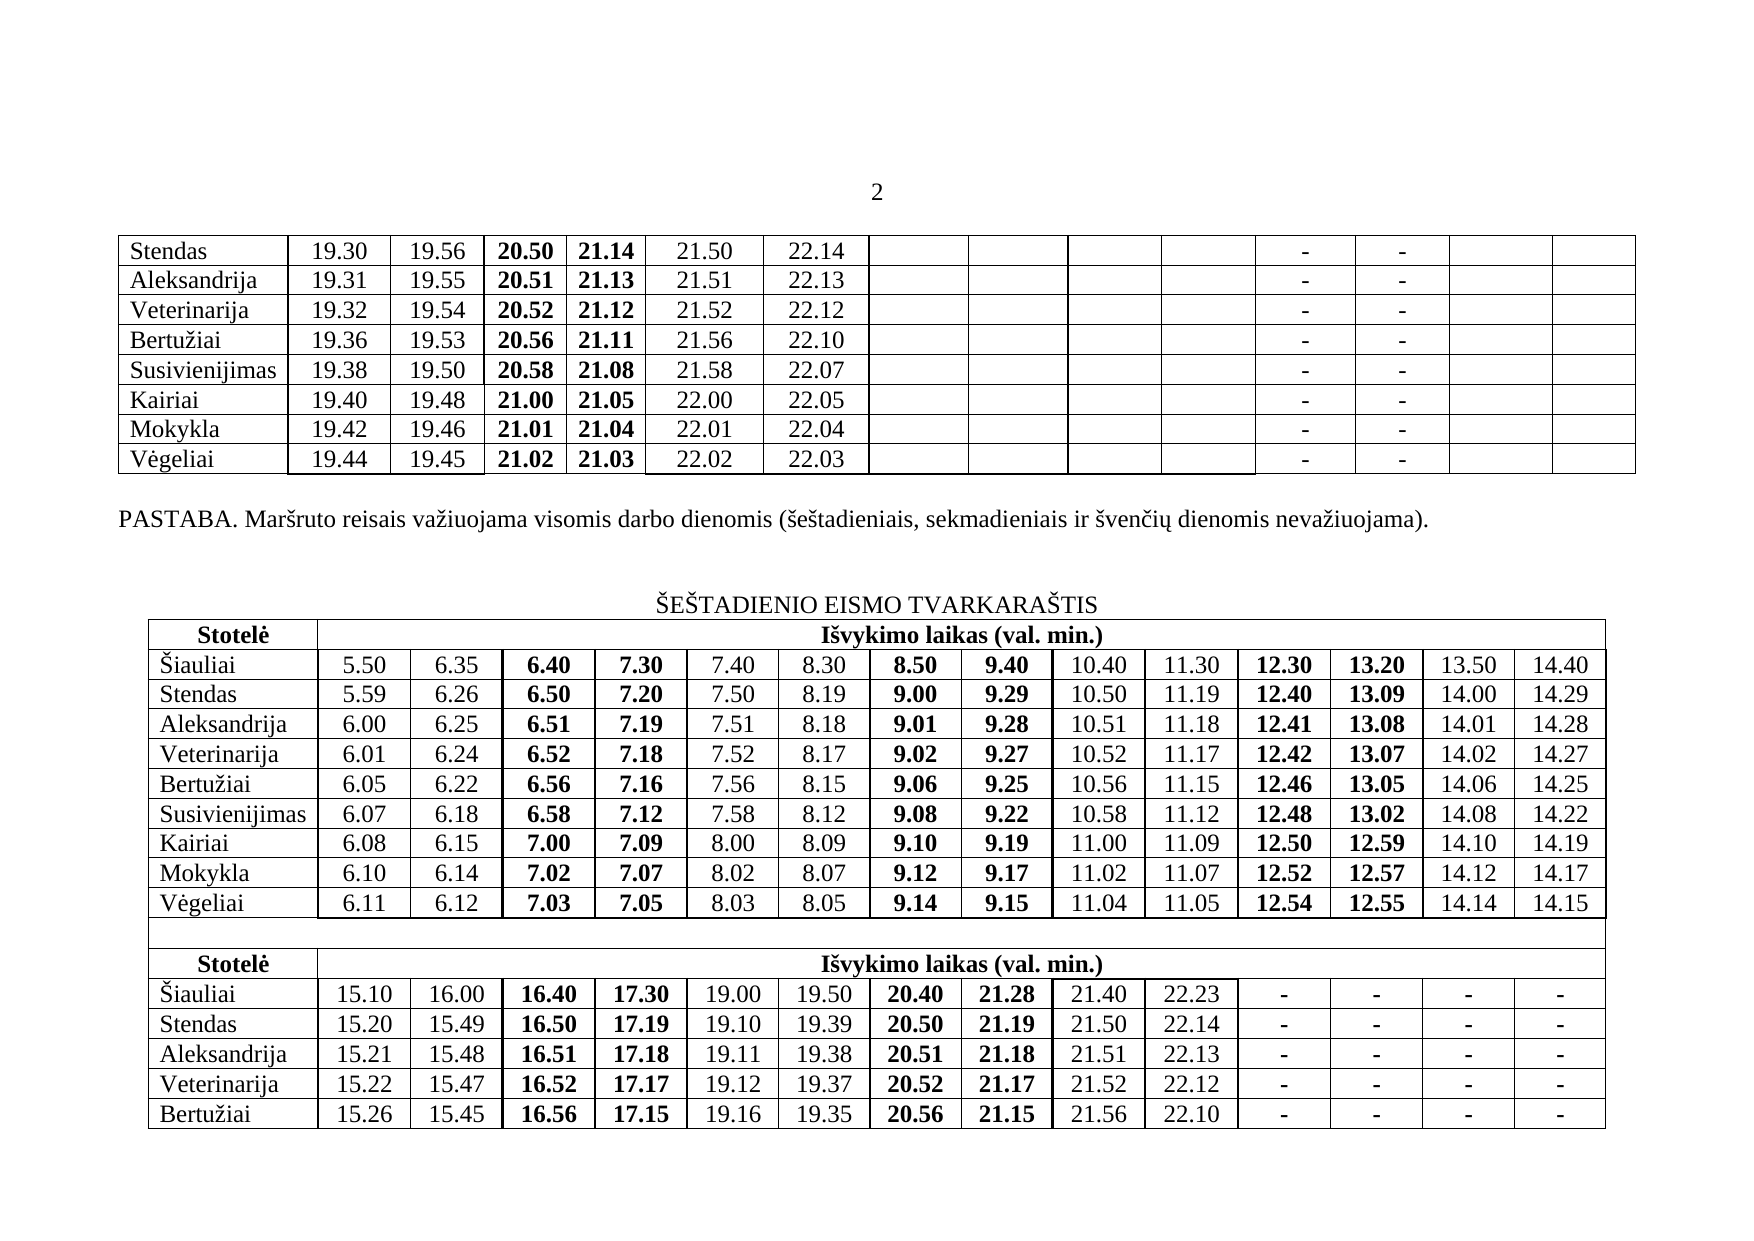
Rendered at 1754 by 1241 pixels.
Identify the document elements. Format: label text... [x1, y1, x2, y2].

table_cell 12.59 [1331, 829, 1422, 857]
table_cell 19.56 [391, 236, 483, 264]
table_cell Stendas [119, 236, 287, 264]
table_cell - [1256, 325, 1355, 354]
table_cell [149, 918, 1605, 948]
table_cell - [1239, 1069, 1330, 1098]
table_cell - [1515, 1009, 1605, 1038]
table_cell 11.05 [1146, 888, 1237, 917]
table_cell [1450, 236, 1552, 264]
table_cell 13.20 [1331, 650, 1422, 678]
table_cell 11.07 [1146, 858, 1237, 887]
table_cell 15.10 [319, 979, 410, 1008]
table_cell 22.12 [764, 295, 868, 324]
table_header Stotelė [149, 620, 317, 649]
table_cell 6.22 [411, 769, 501, 798]
table_cell - [1356, 444, 1449, 473]
table_cell 10.40 [1054, 650, 1144, 678]
table_cell 14.15 [1515, 888, 1605, 917]
table_cell [1069, 236, 1161, 264]
table_cell 9.14 [871, 888, 961, 917]
table_cell 19.16 [688, 1099, 778, 1127]
table_cell 11.04 [1054, 888, 1144, 917]
table_cell 8.00 [688, 829, 778, 857]
table_cell Vėgeliai [149, 888, 317, 917]
table_cell 11.09 [1146, 829, 1237, 857]
table_cell 16.00 [411, 979, 501, 1008]
table_cell [1553, 266, 1635, 294]
table_cell 19.45 [391, 444, 484, 473]
table_cell - [1239, 1099, 1330, 1127]
table_cell 7.52 [688, 739, 778, 768]
table_cell 14.27 [1515, 739, 1605, 768]
table_cell 13.07 [1331, 739, 1422, 768]
table_cell Mokykla [119, 415, 287, 443]
table_cell [1450, 295, 1552, 324]
table_cell Aleksandrija [149, 709, 317, 738]
table_cell 19.54 [391, 295, 483, 324]
table_cell 9.19 [962, 829, 1051, 857]
table_cell 19.32 [289, 295, 390, 324]
table_cell 6.50 [504, 680, 594, 708]
table_cell 7.20 [596, 680, 686, 708]
text ŠEŠTADIENIO EISMO TVARKARAŠTIS [118, 590, 1636, 619]
table_cell [1450, 355, 1552, 384]
table_cell Bertužiai [149, 1099, 317, 1127]
table_cell 22.04 [764, 415, 868, 443]
table_cell [870, 444, 968, 473]
table_cell [1553, 295, 1635, 324]
table_cell 21.50 [1054, 1009, 1144, 1038]
table_cell 22.07 [764, 355, 868, 384]
table_cell 14.08 [1424, 799, 1514, 827]
table_cell 19.42 [289, 415, 390, 443]
table_cell - [1356, 266, 1449, 294]
table_cell - [1256, 355, 1355, 384]
table_cell 22.10 [764, 325, 868, 354]
table_cell - [1331, 1069, 1422, 1098]
table_cell 11.00 [1054, 829, 1144, 857]
table_cell 14.22 [1515, 799, 1605, 827]
table_cell 13.50 [1424, 650, 1514, 678]
table_cell 6.35 [411, 650, 501, 678]
table_cell [1553, 325, 1635, 354]
table_cell 17.17 [596, 1069, 686, 1098]
table_cell Vėgeliai [119, 444, 287, 473]
table_cell [1553, 385, 1635, 413]
table_cell Kairiai [119, 385, 287, 413]
table_cell [1069, 444, 1161, 473]
table_cell [1069, 415, 1161, 443]
table_cell 21.56 [646, 325, 763, 354]
table_cell 11.02 [1054, 858, 1144, 887]
table_cell 14.14 [1424, 888, 1514, 917]
table_cell 6.25 [411, 709, 501, 738]
table_cell [1553, 236, 1635, 264]
table_cell - [1356, 295, 1449, 324]
table_cell - [1356, 236, 1449, 264]
table_cell - [1256, 236, 1355, 264]
table_cell 17.15 [596, 1099, 686, 1127]
table_cell 9.00 [871, 680, 961, 708]
table_cell 12.40 [1239, 680, 1330, 708]
table_cell - [1256, 385, 1355, 413]
table_cell 22.12 [1146, 1069, 1237, 1098]
table_cell 19.50 [779, 979, 869, 1008]
table_cell [1450, 266, 1552, 294]
table_cell 9.06 [871, 769, 961, 798]
table_cell - [1356, 385, 1449, 413]
table_cell 14.28 [1515, 709, 1605, 738]
table_cell Veterinarija [149, 1069, 317, 1098]
table_cell 9.01 [871, 709, 961, 738]
table_cell [1162, 266, 1255, 294]
table_cell 21.08 [567, 355, 645, 384]
table_cell 20.56 [485, 325, 566, 354]
table_cell - [1356, 355, 1449, 384]
table_cell 7.07 [596, 858, 686, 887]
table_cell 21.56 [1054, 1099, 1144, 1127]
table_cell Mokykla [149, 858, 317, 887]
table_cell [1069, 355, 1161, 384]
table_cell 13.09 [1331, 680, 1422, 708]
table_cell Aleksandrija [149, 1039, 317, 1068]
table_cell Veterinarija [149, 739, 317, 768]
table_cell Bertužiai [119, 325, 287, 354]
table_cell 16.51 [504, 1039, 594, 1068]
table_cell 21.51 [646, 266, 763, 294]
table_cell [1162, 444, 1255, 473]
table_cell 7.03 [504, 888, 594, 917]
table_cell [1069, 325, 1161, 354]
table_cell 7.02 [504, 858, 594, 887]
table_cell 7.51 [688, 709, 778, 738]
table_cell [969, 266, 1067, 294]
table_cell 8.19 [779, 680, 869, 708]
table_cell 14.29 [1515, 680, 1605, 708]
table_cell 22.10 [1146, 1099, 1237, 1127]
table_cell [1162, 325, 1255, 354]
table_cell 19.37 [779, 1069, 869, 1098]
table_cell 9.02 [871, 739, 961, 768]
table_cell 14.01 [1424, 709, 1514, 738]
table_cell [1450, 415, 1552, 443]
table_cell 14.19 [1515, 829, 1605, 857]
table_cell 19.00 [688, 979, 778, 1008]
table_cell 21.13 [567, 266, 645, 294]
table_cell 19.44 [289, 444, 390, 473]
table_cell 21.15 [962, 1099, 1051, 1127]
table_cell 19.50 [391, 355, 483, 384]
table_cell 7.50 [688, 680, 778, 708]
table_cell 20.58 [485, 355, 566, 384]
table_cell 10.50 [1054, 680, 1144, 708]
table_cell [969, 325, 1067, 354]
table_cell 21.14 [567, 236, 645, 264]
table_cell 11.17 [1146, 739, 1237, 768]
table_cell 5.50 [319, 650, 410, 678]
table_cell [1450, 325, 1552, 354]
table_cell 6.12 [411, 888, 501, 917]
table_cell - [1239, 979, 1330, 1008]
table_cell 8.18 [779, 709, 869, 738]
table_cell 12.30 [1239, 650, 1330, 678]
table_cell [1069, 385, 1161, 413]
table_cell 20.50 [871, 1009, 961, 1038]
table_cell 22.13 [1146, 1039, 1237, 1068]
table_cell 22.23 [1146, 980, 1237, 1008]
table_header Išvykimo laikas (val. min.) [318, 620, 1605, 649]
table_cell 14.25 [1515, 769, 1605, 798]
table_cell Šiauliai [149, 650, 317, 678]
table_cell 21.18 [962, 1039, 1051, 1068]
table_cell 6.52 [504, 739, 594, 768]
table_cell 20.50 [485, 236, 566, 264]
table_cell [969, 295, 1067, 324]
table_cell 10.56 [1054, 769, 1144, 798]
table_cell 19.31 [289, 266, 390, 294]
table_cell 6.40 [504, 650, 594, 678]
table_cell 19.53 [391, 325, 483, 354]
table_cell 14.02 [1424, 739, 1514, 768]
table_cell 12.57 [1331, 858, 1422, 887]
table_cell 11.18 [1146, 709, 1237, 738]
table_cell [969, 236, 1067, 264]
table_cell 16.52 [504, 1069, 594, 1098]
table_cell [1553, 415, 1635, 443]
table_cell [870, 325, 968, 354]
table_cell [969, 415, 1067, 443]
table_cell 8.07 [779, 858, 869, 887]
table_cell - [1356, 325, 1449, 354]
table_cell 20.40 [871, 979, 961, 1008]
table_cell 14.12 [1424, 858, 1514, 887]
table_cell Susivienijimas [119, 355, 287, 384]
table_cell 7.16 [596, 769, 686, 798]
table_cell - [1423, 1069, 1514, 1098]
table_cell 10.58 [1054, 799, 1144, 827]
table_cell 8.12 [779, 799, 869, 827]
table_cell - [1356, 415, 1449, 443]
table_cell 14.06 [1424, 769, 1514, 798]
table_cell 9.08 [871, 799, 961, 827]
table_cell 21.58 [646, 355, 763, 384]
table_cell 8.09 [779, 829, 869, 857]
table_cell 22.00 [646, 385, 763, 413]
table_cell Veterinarija [119, 295, 287, 324]
table_cell [870, 355, 968, 384]
table_cell 9.27 [962, 739, 1051, 768]
table_cell - [1423, 1009, 1514, 1038]
table_cell 21.00 [485, 385, 566, 413]
table_cell - [1256, 444, 1355, 473]
table_cell - [1515, 1069, 1605, 1098]
table_cell 15.22 [319, 1069, 410, 1098]
table_cell [870, 415, 968, 443]
table_cell 16.40 [504, 979, 594, 1008]
table_cell Stotelė [149, 949, 317, 977]
table_cell 8.05 [779, 888, 869, 917]
table_cell 9.25 [962, 769, 1051, 798]
table_cell 15.49 [411, 1009, 501, 1038]
table_cell - [1515, 979, 1605, 1008]
table_cell Bertužiai [149, 769, 317, 798]
table_cell 15.48 [411, 1039, 501, 1068]
table_cell 6.00 [319, 709, 410, 738]
table_cell 14.10 [1424, 829, 1514, 857]
table_cell - [1331, 1099, 1422, 1127]
table_cell 13.08 [1331, 709, 1422, 738]
table_cell 12.46 [1239, 769, 1330, 798]
table_cell - [1423, 1039, 1514, 1068]
table_cell - [1239, 1039, 1330, 1068]
table_cell 19.12 [688, 1069, 778, 1098]
table_cell 14.17 [1515, 858, 1605, 887]
table_cell 19.35 [779, 1099, 869, 1127]
table_cell 22.03 [764, 444, 868, 473]
table_cell 21.17 [962, 1069, 1051, 1098]
table_cell 15.26 [319, 1099, 410, 1127]
table_cell - [1239, 1009, 1330, 1038]
table_cell [1162, 295, 1255, 324]
table_cell [969, 444, 1067, 473]
table_cell 13.02 [1331, 799, 1422, 827]
table_cell 21.03 [567, 444, 645, 473]
table_cell 8.30 [779, 650, 869, 678]
table_cell 7.56 [688, 769, 778, 798]
table_cell 15.20 [319, 1009, 410, 1038]
table_cell 20.56 [871, 1099, 961, 1127]
table_cell 6.07 [319, 799, 410, 827]
table_cell 9.29 [962, 680, 1051, 708]
table_cell 9.10 [871, 829, 961, 857]
table_cell 22.13 [764, 266, 868, 294]
table_cell 19.40 [289, 385, 390, 413]
table_cell [1553, 355, 1635, 384]
table_cell 21.52 [646, 295, 763, 324]
table_cell [870, 295, 968, 324]
table_cell 21.04 [567, 415, 645, 443]
table_cell 22.14 [764, 236, 868, 264]
table_cell - [1256, 295, 1355, 324]
table_cell 10.52 [1054, 739, 1144, 768]
table_cell 22.05 [764, 385, 868, 413]
table_cell Šiauliai [149, 979, 317, 1008]
table_cell 6.51 [504, 709, 594, 738]
table_cell - [1423, 1099, 1514, 1127]
table_cell 9.28 [962, 709, 1051, 738]
table_cell [870, 236, 968, 264]
table_cell [969, 385, 1067, 413]
table_cell 16.56 [504, 1099, 594, 1127]
table_cell 21.01 [485, 415, 566, 443]
table_cell 9.22 [962, 799, 1051, 827]
table_cell 19.46 [391, 415, 484, 443]
table_cell 7.58 [688, 799, 778, 827]
table_cell [1162, 415, 1255, 443]
table_cell 20.51 [871, 1039, 961, 1068]
table_cell 21.11 [567, 325, 645, 354]
table_cell 19.55 [391, 266, 483, 294]
table_cell 6.58 [504, 799, 594, 827]
table_cell 21.50 [646, 236, 763, 264]
table_cell 6.56 [504, 769, 594, 798]
table_cell 7.40 [688, 650, 778, 678]
table_cell 21.05 [567, 385, 645, 413]
table_cell 10.51 [1054, 709, 1144, 738]
table_cell 19.39 [779, 1009, 869, 1038]
table_cell - [1515, 1099, 1605, 1127]
table_cell 15.21 [319, 1039, 410, 1068]
table_cell [870, 385, 968, 413]
table_cell 22.02 [646, 444, 763, 473]
table_cell [1069, 266, 1161, 294]
table_cell 19.38 [779, 1039, 869, 1068]
table_cell 20.52 [485, 295, 566, 324]
table_cell 19.30 [289, 236, 390, 264]
table_cell 22.01 [646, 415, 763, 443]
table_cell 14.00 [1424, 680, 1514, 708]
table_cell Stendas [149, 680, 317, 708]
table_cell 12.55 [1331, 888, 1422, 917]
table_cell - [1256, 266, 1355, 294]
table_cell 6.24 [411, 739, 501, 768]
table_cell 11.30 [1146, 650, 1237, 678]
table_cell 11.12 [1146, 799, 1237, 827]
table_cell 8.03 [688, 888, 778, 917]
table_cell 7.30 [596, 650, 686, 678]
table_cell 17.18 [596, 1039, 686, 1068]
table_cell 21.52 [1054, 1069, 1144, 1098]
table_cell 11.15 [1146, 769, 1237, 798]
table_cell 7.00 [504, 829, 594, 857]
table_cell - [1423, 979, 1514, 1008]
table_cell 15.47 [411, 1069, 501, 1098]
table_cell 6.15 [411, 829, 501, 857]
table_cell 12.54 [1239, 888, 1330, 917]
table_cell 6.01 [319, 739, 410, 768]
table_cell Susivienijimas [149, 799, 317, 827]
table_cell 7.05 [596, 888, 686, 917]
table_cell 19.48 [391, 385, 484, 413]
table_cell - [1331, 979, 1422, 1008]
table_cell 7.09 [596, 829, 686, 857]
table_cell 9.15 [962, 888, 1051, 917]
table_cell - [1515, 1039, 1605, 1068]
table_cell 19.10 [688, 1009, 778, 1038]
table_cell 6.18 [411, 799, 501, 827]
table_cell Stendas [149, 1009, 317, 1038]
table_cell 19.38 [289, 355, 390, 384]
table_cell 6.05 [319, 769, 410, 798]
table_cell - [1256, 415, 1355, 443]
table_cell [870, 266, 968, 294]
table_cell 21.28 [962, 979, 1051, 1008]
text PASTABA. Maršruto reisais važiuojama visomis darbo dienomis (šeštadieniais, sekmadieniais ir švenčių dienomis nevažiuojama). [118, 504, 1636, 533]
table_cell [1162, 355, 1255, 384]
table_cell 11.19 [1146, 680, 1237, 708]
table_cell 7.12 [596, 799, 686, 827]
table_cell 6.11 [319, 888, 410, 917]
table_cell 8.50 [871, 650, 961, 678]
table_cell 21.51 [1054, 1039, 1144, 1068]
table_cell [1162, 236, 1255, 264]
table_cell Aleksandrija [119, 266, 287, 294]
table_cell 12.42 [1239, 739, 1330, 768]
table_cell 9.40 [962, 650, 1051, 678]
table_cell 19.36 [289, 325, 390, 354]
table_cell [1553, 444, 1635, 473]
table_cell 16.50 [504, 1009, 594, 1038]
table_cell 17.30 [596, 979, 686, 1008]
table_cell [1069, 295, 1161, 324]
table_cell 9.12 [871, 858, 961, 887]
table_cell [969, 355, 1067, 384]
table_cell 6.10 [319, 858, 410, 887]
table_cell 7.18 [596, 739, 686, 768]
table_cell 21.19 [962, 1009, 1051, 1038]
table_cell 5.59 [319, 680, 410, 708]
table_cell 12.50 [1239, 829, 1330, 857]
table_cell 12.41 [1239, 709, 1330, 738]
table_cell 8.17 [779, 739, 869, 768]
table_cell Kairiai [149, 829, 317, 857]
table_cell [1162, 385, 1255, 413]
table_cell 6.14 [411, 858, 501, 887]
table_cell 9.17 [962, 858, 1051, 887]
table_cell 21.02 [485, 444, 566, 473]
table_cell 19.11 [688, 1039, 778, 1068]
table_cell 7.19 [596, 709, 686, 738]
table_cell 17.19 [596, 1009, 686, 1038]
table_cell 6.26 [411, 680, 501, 708]
table_cell - [1331, 1039, 1422, 1068]
table_cell 8.15 [779, 769, 869, 798]
table_cell 15.45 [411, 1099, 501, 1127]
table_cell 14.40 [1515, 650, 1605, 678]
table_cell 6.08 [319, 829, 410, 857]
table_cell Išvykimo laikas (val. min.) [318, 949, 1605, 977]
table_cell 22.14 [1146, 1009, 1237, 1038]
table_cell 21.40 [1054, 980, 1144, 1008]
table_cell 20.51 [485, 266, 566, 294]
table_cell 8.02 [688, 858, 778, 887]
table_cell 12.48 [1239, 799, 1330, 827]
table_cell - [1331, 1009, 1422, 1038]
table_cell 13.05 [1331, 769, 1422, 798]
table_cell 21.12 [567, 295, 645, 324]
table_cell [1450, 444, 1552, 473]
table_cell [1450, 385, 1552, 413]
table_cell 12.52 [1239, 858, 1330, 887]
table_cell 20.52 [871, 1069, 961, 1098]
